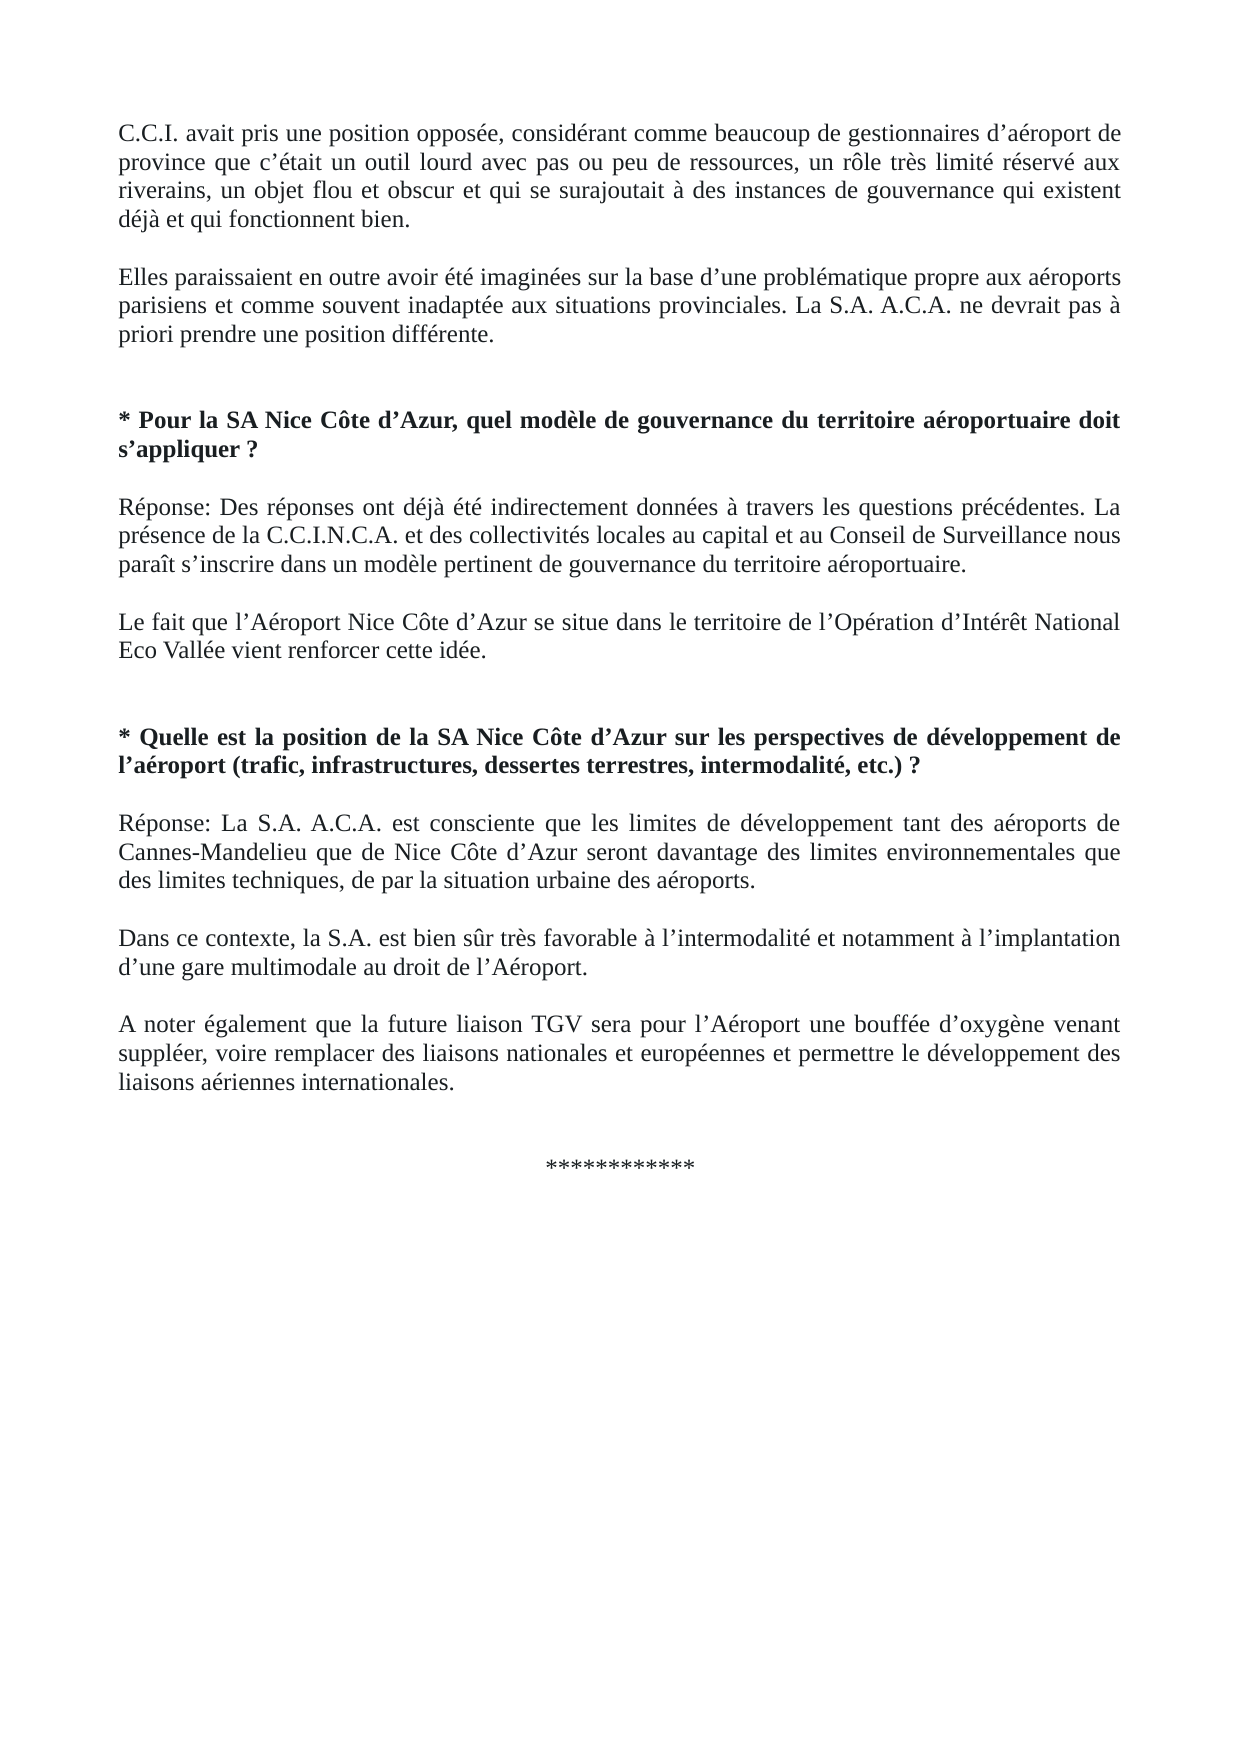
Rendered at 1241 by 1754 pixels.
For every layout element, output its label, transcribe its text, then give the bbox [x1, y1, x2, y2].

text ************ [118, 1096, 1122, 1211]
text A noter également que la future liaison TGV sera pour l’Aéroport une bouffée d’oxygène venant suppléer, voire remplacer des liaisons nationales et européennes et permettre le développement des liaisons aériennes internationales. [118, 981, 1122, 1096]
text C.C.I. avait pris une position opposée, considérant comme beaucoup de gestionnaires d’aéroport de province que c’était un outil lourd avec pas ou peu de ressources, un rôle très limité réservé aux riverains, un objet flou et obscur et qui se surajoutait à des instances de gouvernance qui existent déjà et qui fonctionnent bien. [118, 118, 1122, 233]
text Réponse: Des réponses ont déjà été indirectement données à travers les questions précédentes. La présence de la C.C.I.N.C.A. et des collectivités locales au capital et au Conseil de Surveillance nous paraît s’inscrire dans un modèle pertinent de gouvernance du territoire aéroportuaire. [118, 463, 1122, 578]
text * Pour la SA Nice Côte d’Azur, quel modèle de gouvernance du territoire aéroportuaire doit s’appliquer ? [118, 348, 1122, 463]
text Dans ce contexte, la S.A. est bien sûr très favorable à l’intermodalité et notamment à l’implantation d’une gare multimodale au droit de l’Aéroport. [118, 894, 1122, 981]
text Réponse: La S.A. A.C.A. est consciente que les limites de développement tant des aéroports de Cannes-Mandelieu que de Nice Côte d’Azur seront davantage des limites environnementales que des limites techniques, de par la situation urbaine des aéroports. [118, 779, 1122, 894]
text Elles paraissaient en outre avoir été imaginées sur la base d’une problématique propre aux aéroports parisiens et comme souvent inadaptée aux situations provinciales. La S.A. A.C.A. ne devrait pas à priori prendre une position différente. [118, 233, 1122, 348]
text * Quelle est la position de la SA Nice Côte d’Azur sur les perspectives de développement de l’aéroport (trafic, infrastructures, dessertes terrestres, intermodalité, etc.) ? [118, 664, 1122, 779]
text Le fait que l’Aéroport Nice Côte d’Azur se situe dans le territoire de l’Opération d’Intérêt National Eco Vallée vient renforcer cette idée. [118, 578, 1122, 664]
